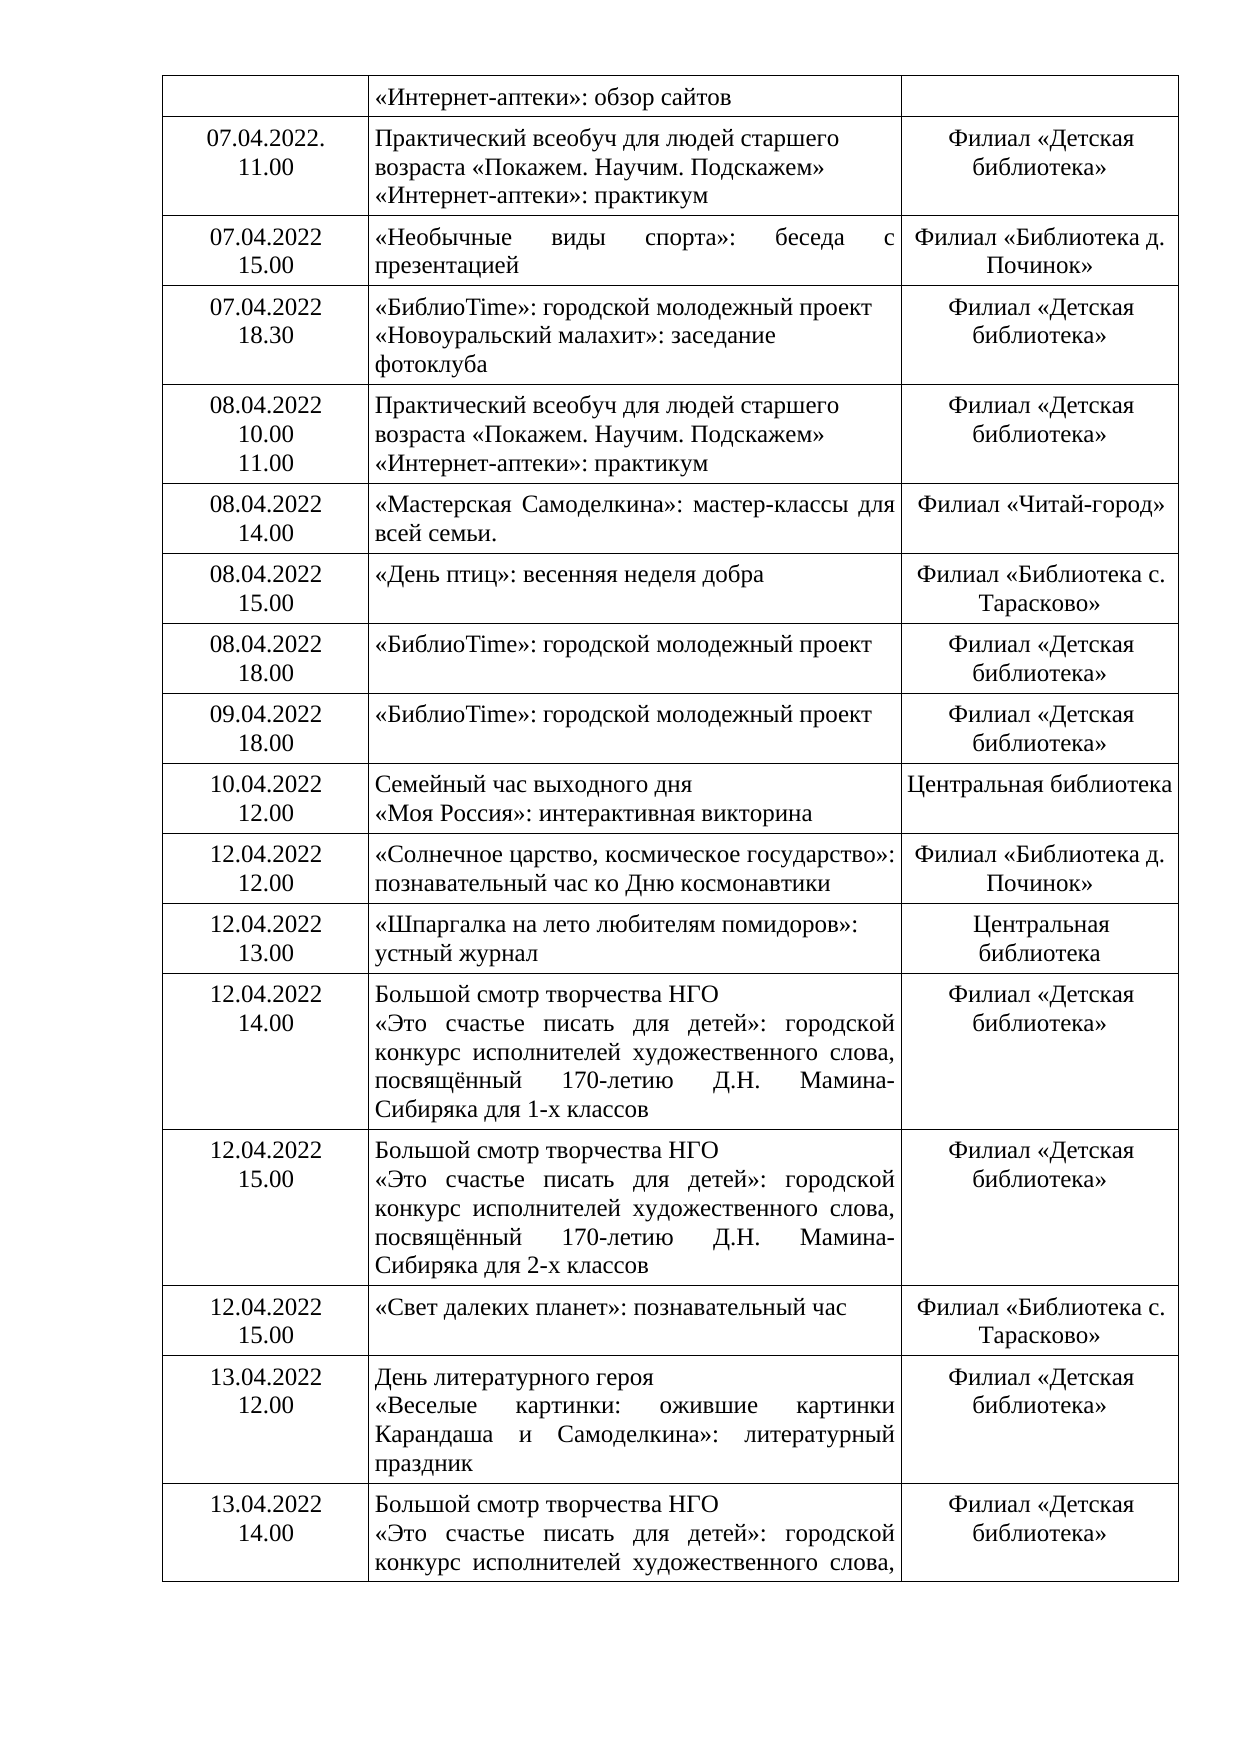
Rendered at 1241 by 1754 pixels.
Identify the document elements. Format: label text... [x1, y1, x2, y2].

table_cell Филиал «Детская библиотека» [902, 385, 1178, 482]
table_cell Центральная библиотека [902, 904, 1178, 972]
table_cell «БиблиоTime»: городской молодежный проект «Новоуральский малахит»: заседание фотоклуба [369, 286, 901, 384]
table_cell «Шпаргалка на лето любителям помидоров»: устный журнал [369, 904, 901, 972]
table_cell «Свет далеких планет»: познавательный час [369, 1286, 901, 1355]
table_cell 12.04.2022 15.00 [163, 1130, 368, 1285]
table_cell «БиблиоTime»: городской молодежный проект [369, 694, 901, 762]
table_cell «Необычные виды спорта»: беседа с презентацией [369, 216, 901, 285]
table_cell Практический всеобуч для людей старшего возраста «Покажем. Научим. Подскажем» «Интернет-аптеки»: практикум [369, 117, 901, 215]
table_cell Филиал «Читай-город» [902, 484, 1178, 552]
table_cell День литературного героя «Веселые картинки: ожившие картинки Карандаша и Самоделкина»: литературный праздник [369, 1356, 901, 1482]
table_cell 12.04.2022 12.00 [163, 834, 368, 902]
table_cell «БиблиоTime»: городской молодежный проект [369, 624, 901, 692]
table_cell [163, 76, 368, 116]
table_cell «Мастерская Самоделкина»: мастер-классы для всей семьи. [369, 484, 901, 552]
table_cell Филиал «Детская библиотека» [902, 694, 1178, 762]
table_cell Филиал «Детская библиотека» [902, 286, 1178, 384]
table_cell [902, 76, 1178, 116]
table_cell Большой смотр творчества НГО «Это счастье писать для детей»: городской конкурс исполнителей художественного слова, посвящённый 170-летию Д.Н. Мамина-Сибиряка для 2-х классов [369, 1130, 901, 1285]
table_cell Большой смотр творчества НГО «Это счастье писать для детей»: городской конкурс исполнителей художественного слова, [369, 1484, 901, 1581]
table_cell Семейный час выходного дня «Моя Россия»: интерактивная викторина [369, 764, 901, 832]
table_cell «Солнечное царство, космическое государство»: познавательный час ко Дню космонавтики [369, 834, 901, 902]
table_cell «День птиц»: весенняя неделя добра [369, 554, 901, 622]
table_cell Филиал «Детская библиотека» [902, 1356, 1178, 1482]
table_cell 09.04.2022 18.00 [163, 694, 368, 762]
table_cell 08.04.2022 18.00 [163, 624, 368, 692]
table_cell Практический всеобуч для людей старшего возраста «Покажем. Научим. Подскажем» «Интернет-аптеки»: практикум [369, 385, 901, 482]
table_cell Филиал «Детская библиотека» [902, 1130, 1178, 1285]
table_cell Филиал «Детская библиотека» [902, 1484, 1178, 1581]
table_cell 08.04.2022 14.00 [163, 484, 368, 552]
table_cell 07.04.2022. 11.00 [163, 117, 368, 215]
table_cell «Интернет-аптеки»: обзор сайтов [369, 76, 901, 116]
table_cell Филиал «Детская библиотека» [902, 117, 1178, 215]
table_cell Большой смотр творчества НГО «Это счастье писать для детей»: городской конкурс исполнителей художественного слова, посвящённый 170-летию Д.Н. Мамина-Сибиряка для 1-х классов [369, 974, 901, 1129]
table_cell 12.04.2022 14.00 [163, 974, 368, 1129]
table_cell 13.04.2022 12.00 [163, 1356, 368, 1482]
table_cell 13.04.2022 14.00 [163, 1484, 368, 1581]
table_cell Центральная библиотека [902, 764, 1178, 832]
table_cell 07.04.2022 18.30 [163, 286, 368, 384]
table_cell Филиал «Детская библиотека» [902, 974, 1178, 1129]
table_cell 08.04.2022 15.00 [163, 554, 368, 622]
table_cell Филиал «Библиотека д. Починок» [902, 216, 1178, 285]
table_cell 10.04.2022 12.00 [163, 764, 368, 832]
table_cell 12.04.2022 15.00 [163, 1286, 368, 1355]
table_cell Филиал «Библиотека с. Тарасково» [902, 1286, 1178, 1355]
table_cell Филиал «Библиотека с. Тарасково» [902, 554, 1178, 622]
table_cell 07.04.2022 15.00 [163, 216, 368, 285]
table_cell 12.04.2022 13.00 [163, 904, 368, 972]
table_cell Филиал «Библиотека д. Починок» [902, 834, 1178, 902]
table_cell 08.04.2022 10.00 11.00 [163, 385, 368, 482]
table_cell Филиал «Детская библиотека» [902, 624, 1178, 692]
